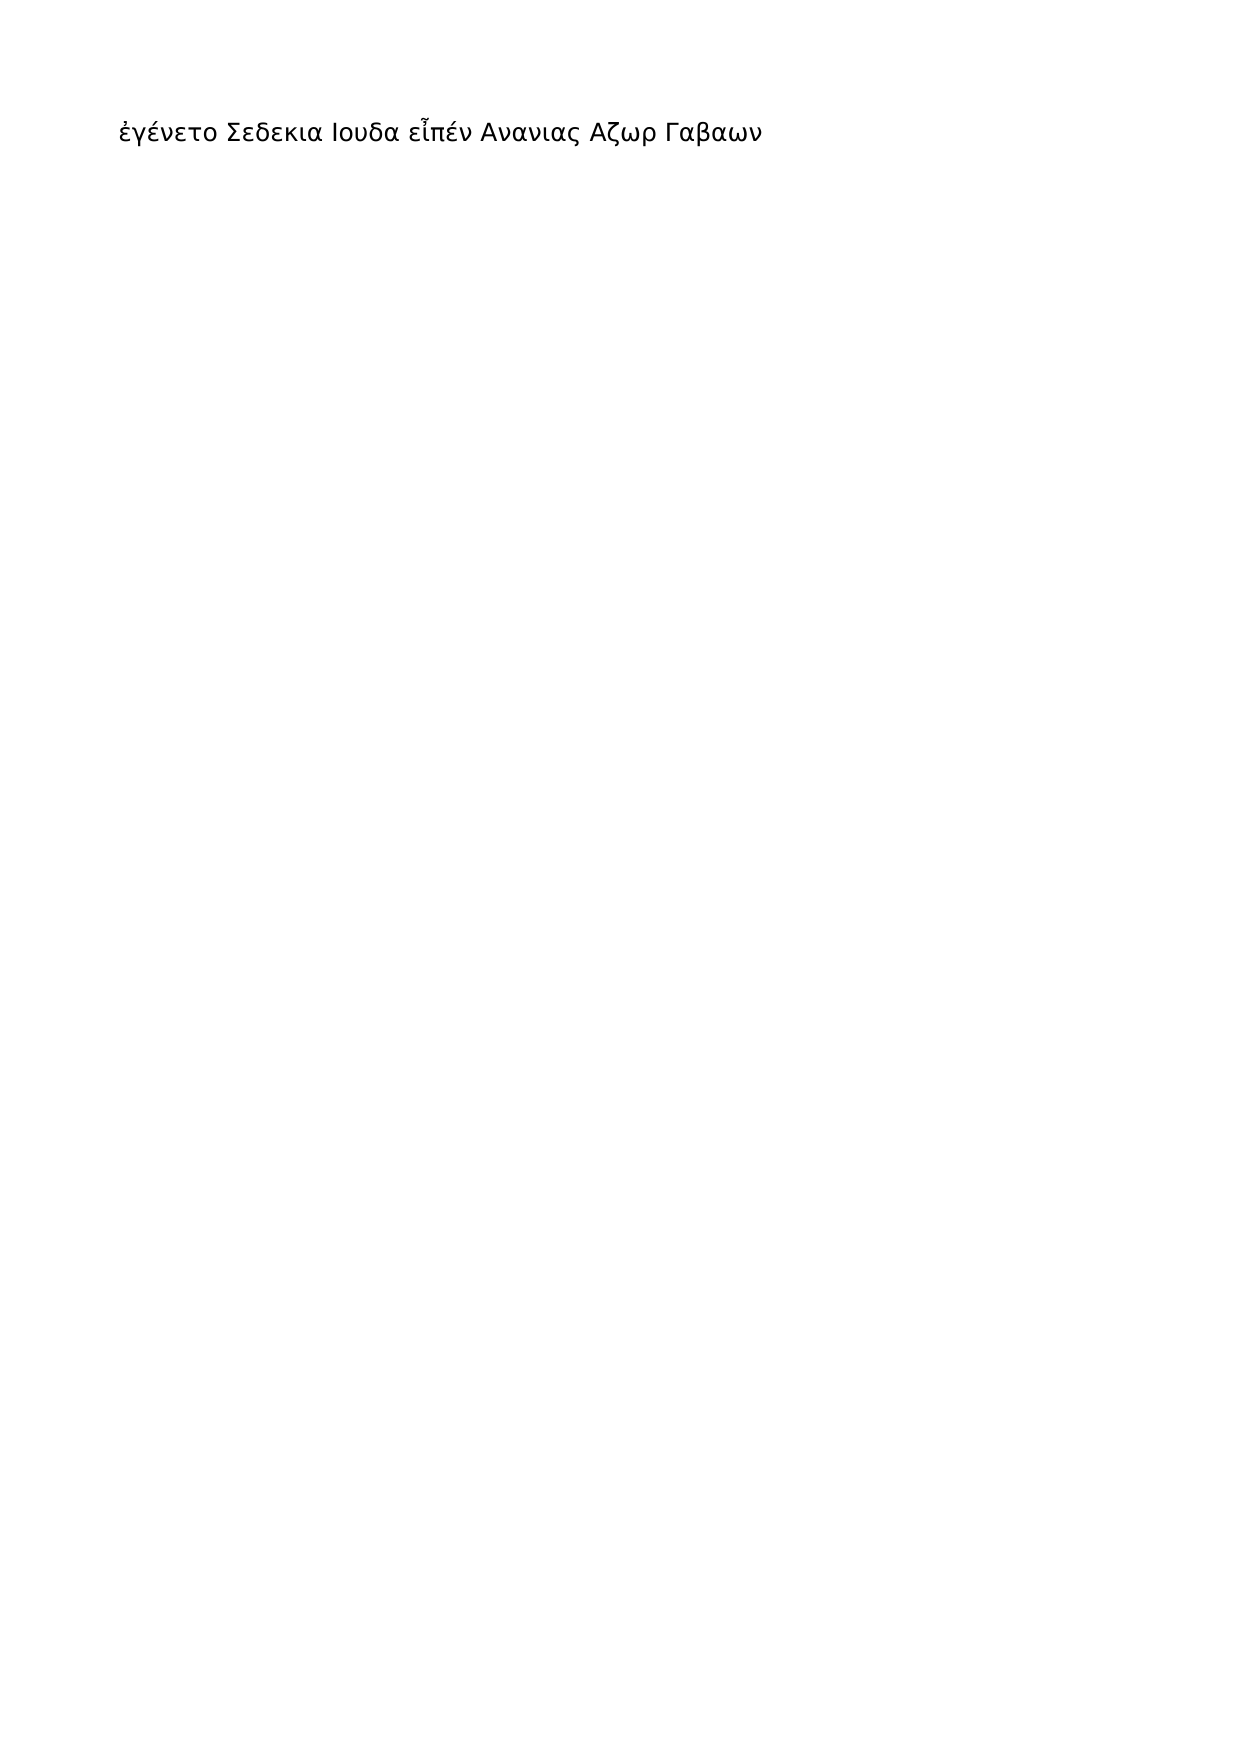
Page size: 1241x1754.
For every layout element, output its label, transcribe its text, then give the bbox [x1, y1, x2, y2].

text ἐγένετο Σεδεκια Ιουδα εἶπέν Ανανιας Αζωρ Γαβαων [118, 118, 1122, 147]
